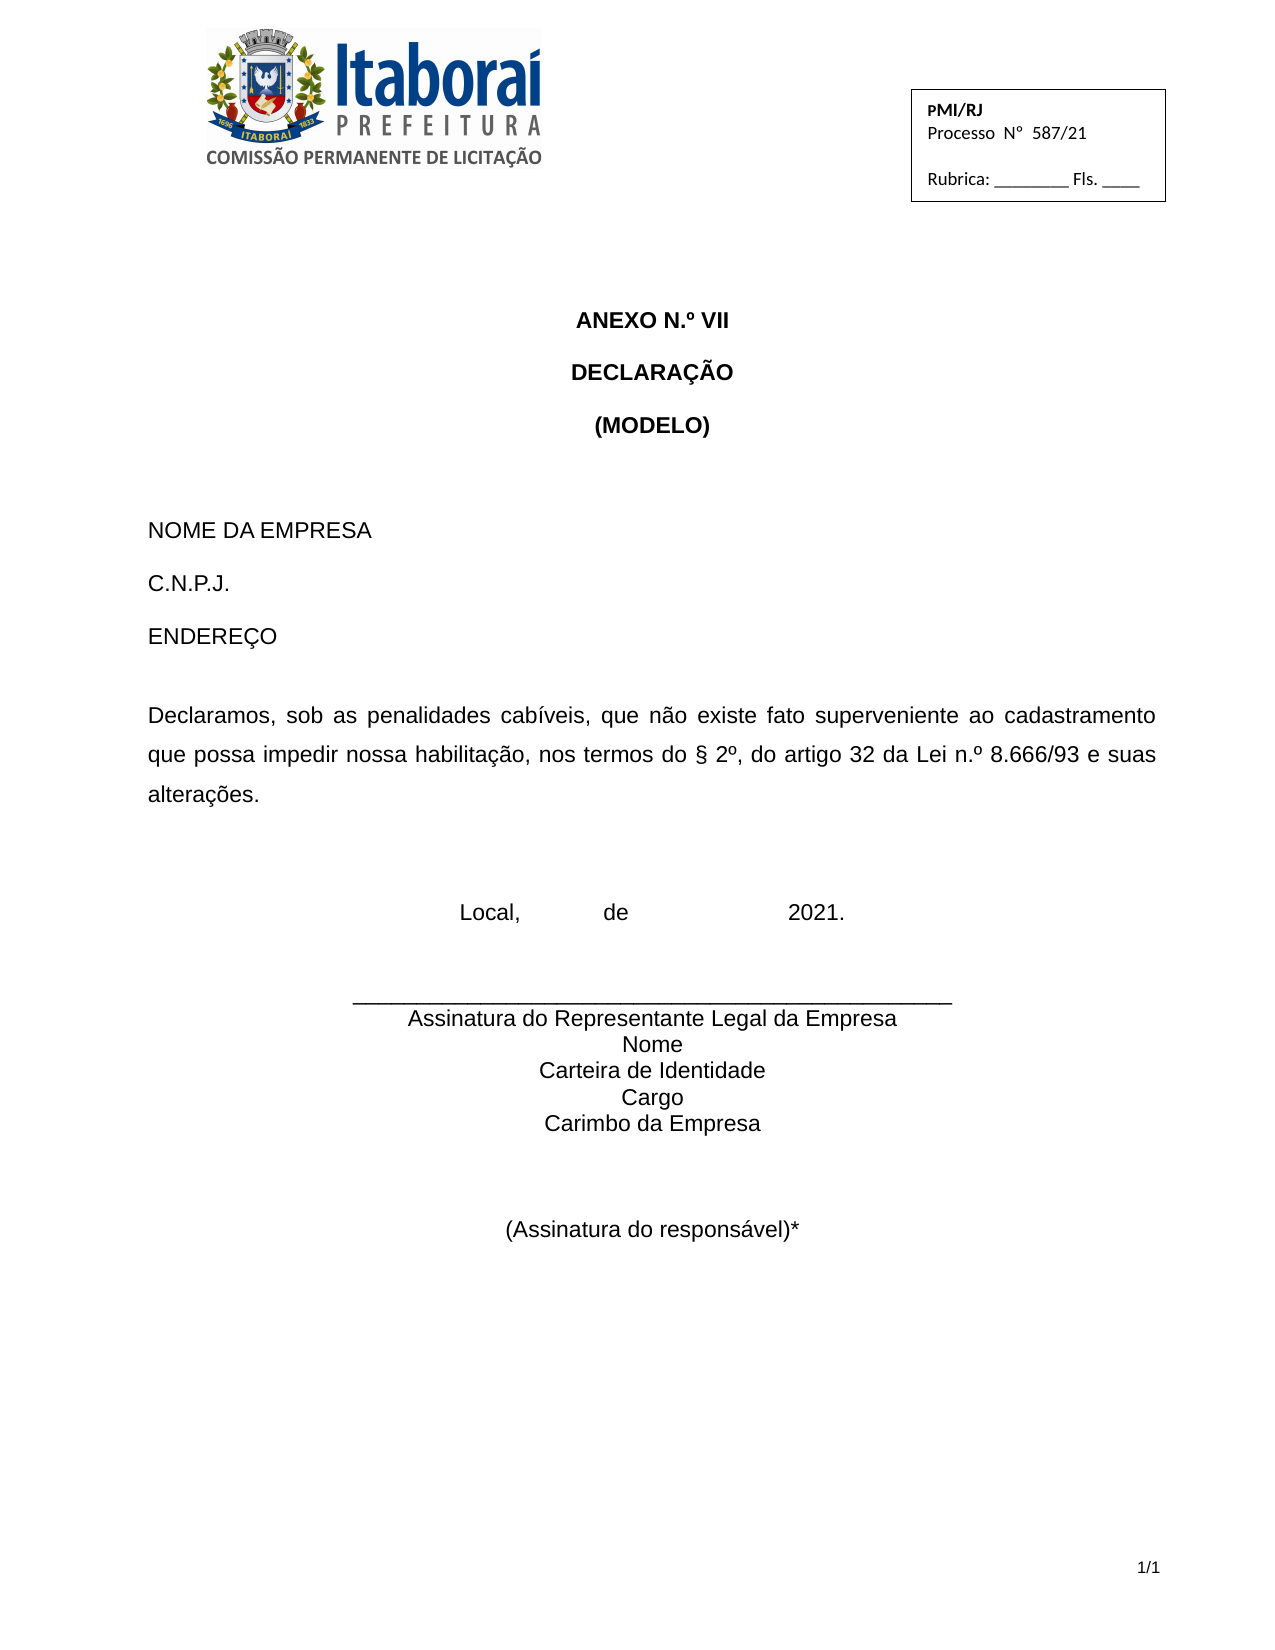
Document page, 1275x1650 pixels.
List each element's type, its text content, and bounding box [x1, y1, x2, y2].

text Local, de 2021. [148, 899, 1157, 926]
text Cargo [148, 1084, 1157, 1110]
text Assinatura do Representante Legal da Empresa [148, 1005, 1157, 1031]
text (Assinatura do responsável)* [148, 1216, 1157, 1242]
text Declaramos, sob as penalidades cabíveis, que não existe fato superveniente ao cadastramento que possa impedir nossa habilitação, nos termos do § 2º, do artigo 32 da Lei n.º 8.666/93 e suas alterações. [148, 702, 1157, 807]
text DECLARAÇÃO [148, 359, 1157, 386]
text _______________________________________________ [148, 978, 1157, 1005]
text Nome [148, 1031, 1157, 1057]
text C.N.P.J. [148, 570, 1157, 596]
text ENDEREÇO [148, 623, 1157, 649]
text Carimbo da Empresa [148, 1110, 1157, 1137]
text NOME DA EMPRESA [148, 517, 1157, 544]
text Carteira de Identidade [148, 1057, 1157, 1084]
text ANEXO N.º VII [148, 307, 1157, 333]
text (MODELO) [148, 412, 1157, 438]
